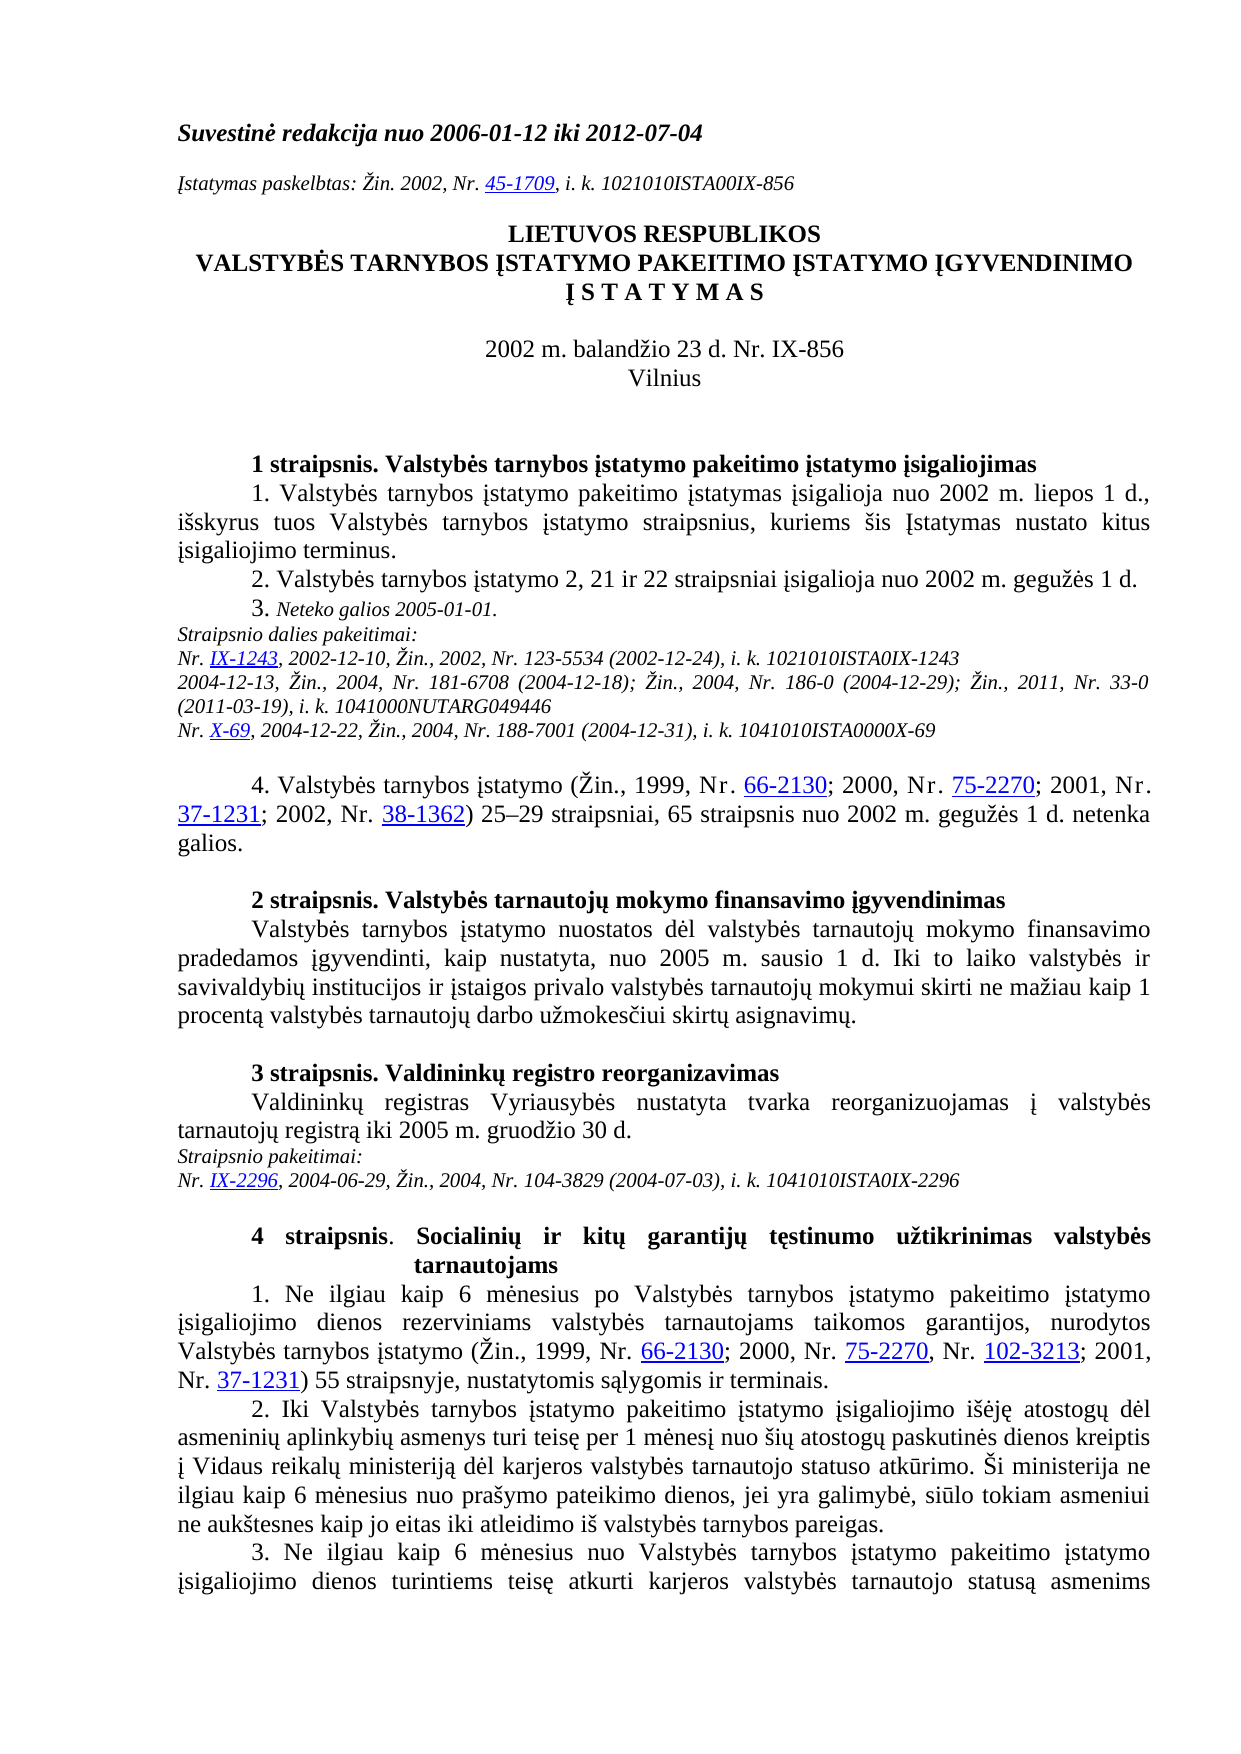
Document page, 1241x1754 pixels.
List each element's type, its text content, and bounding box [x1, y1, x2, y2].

text 2. Iki Valstybės tarnybos įstatymo pakeitimo įstatymo įsigaliojimo išėję atostogų dėl asmeninių aplinkybių asmenys turi teisę per 1 mėnesį nuo šių atostogų paskutinės dienos kreiptis į Vidaus reikalų ministeriją dėl karjeros valstybės tarnautojo statuso atkūrimo. Ši ministerija ne ilgiau kaip 6 mėnesius nuo prašymo pateikimo dienos, jei yra galimybė, siūlo tokiam asmeniui ne aukštesnes kaip jo eitas iki atleidimo iš valstybės tarnybos pareigas. [177, 1394, 1152, 1537]
text LIETUVOS RESPUBLIKOS [177, 219, 1152, 248]
text Nr. X-69, 2004-12-22, Žin., 2004, Nr. 188-7001 (2004-12-31), i. k. 1041010ISTA0000X-69 [177, 718, 1152, 742]
text Valdininkų registras Vyriausybės nustatyta tvarka reorganizuojamas į valstybės tarnautojų registrą iki 2005 m. gruodžio 30 d. [177, 1087, 1152, 1144]
text Vilnius [177, 363, 1152, 392]
text 2004-12-13, Žin., 2004, Nr. 181-6708 (2004-12-18); Žin., 2004, Nr. 186-0 (2004-12-29); Žin., 2011, Nr. 33-0 (2011-03-19), i. k. 1041000NUTARG049446 [177, 670, 1152, 718]
text VALSTYBĖS TARNYBOS ĮSTATYMO PAKEITIMO ĮSTATYMO ĮGYVENDINIMO [177, 248, 1152, 277]
text 1. Ne ilgiau kaip 6 mėnesius po Valstybės tarnybos įstatymo pakeitimo įstatymo įsigaliojimo dienos rezerviniams valstybės tarnautojams taikomos garantijos, nurodytos Valstybės tarnybos įstatymo (Žin., 1999, Nr. 66-2130; 2000, Nr. 75-2270, Nr. 102-3213; 2001, Nr. 37-1231) 55 straipsnyje, nustatytomis sąlygomis ir terminais. [177, 1279, 1152, 1394]
text Į S T A T Y M A S [177, 277, 1152, 305]
text 2. Valstybės tarnybos įstatymo 2, 21 ir 22 straipsniai įsigalioja nuo 2002 m. gegužės 1 d. [177, 564, 1152, 593]
text 3. Neteko galios 2005-01-01. [177, 593, 1152, 622]
text 1. Valstybės tarnybos įstatymo pakeitimo įstatymas įsigalioja nuo 2002 m. liepos 1 d., išskyrus tuos Valstybės tarnybos įstatymo straipsnius, kuriems šis Įstatymas nustato kitus įsigaliojimo terminus. [177, 478, 1152, 564]
text 2002 m. balandžio 23 d. Nr. IX-856 [177, 334, 1152, 363]
text 3. Ne ilgiau kaip 6 mėnesius nuo Valstybės tarnybos įstatymo pakeitimo įstatymo įsigaliojimo dienos turintiems teisę atkurti karjeros valstybės tarnautojo statusą asmenims [177, 1537, 1152, 1595]
text 1 straipsnis. Valstybės tarnybos įstatymo pakeitimo įstatymo įsigaliojimas [177, 449, 1152, 478]
text Suvestinė redakcija nuo 2006-01-12 iki 2012-07-04 [177, 118, 1152, 147]
text Įstatymas paskelbtas: Žin. 2002, Nr. 45-1709, i. k. 1021010ISTA00IX-856 [177, 171, 1152, 195]
text 3 straipsnis. Valdininkų registro reorganizavimas [177, 1058, 1152, 1087]
text Valstybės tarnybos įstatymo nuostatos dėl valstybės tarnautojų mokymo finansavimo pradedamos įgyvendinti, kaip nustatyta, nuo 2005 m. sausio 1 d. Iki to laiko valstybės ir savivaldybių institucijos ir įstaigos privalo valstybės tarnautojų mokymui skirti ne mažiau kaip 1 procentą valstybės tarnautojų darbo užmokesčiui skirtų asignavimų. [177, 914, 1152, 1029]
text 4 straipsnis. Socialinių ir kitų garantijų tęstinumo užtikrinimas valstybės tarnautojams [251, 1221, 1152, 1279]
text Nr. IX-2296, 2004-06-29, Žin., 2004, Nr. 104-3829 (2004-07-03), i. k. 1041010ISTA0IX-2296 [177, 1168, 1152, 1192]
text Straipsnio pakeitimai: [177, 1144, 1152, 1168]
text Straipsnio dalies pakeitimai: [177, 622, 1152, 646]
text 2 straipsnis. Valstybės tarnautojų mokymo finansavimo įgyvendinimas [177, 886, 1152, 914]
text Nr. IX-1243, 2002-12-10, Žin., 2002, Nr. 123-5534 (2002-12-24), i. k. 1021010ISTA0IX-1243 [177, 646, 1152, 670]
text 4. Valstybės tarnybos įstatymo (Žin., 1999, Nr. 66-2130; 2000, Nr. 75-2270; 2001, Nr. 37-1231; 2002, Nr. 38-1362) 25–29 straipsniai, 65 straipsnis nuo 2002 m. gegužės 1 d. netenka galios. [177, 771, 1152, 857]
